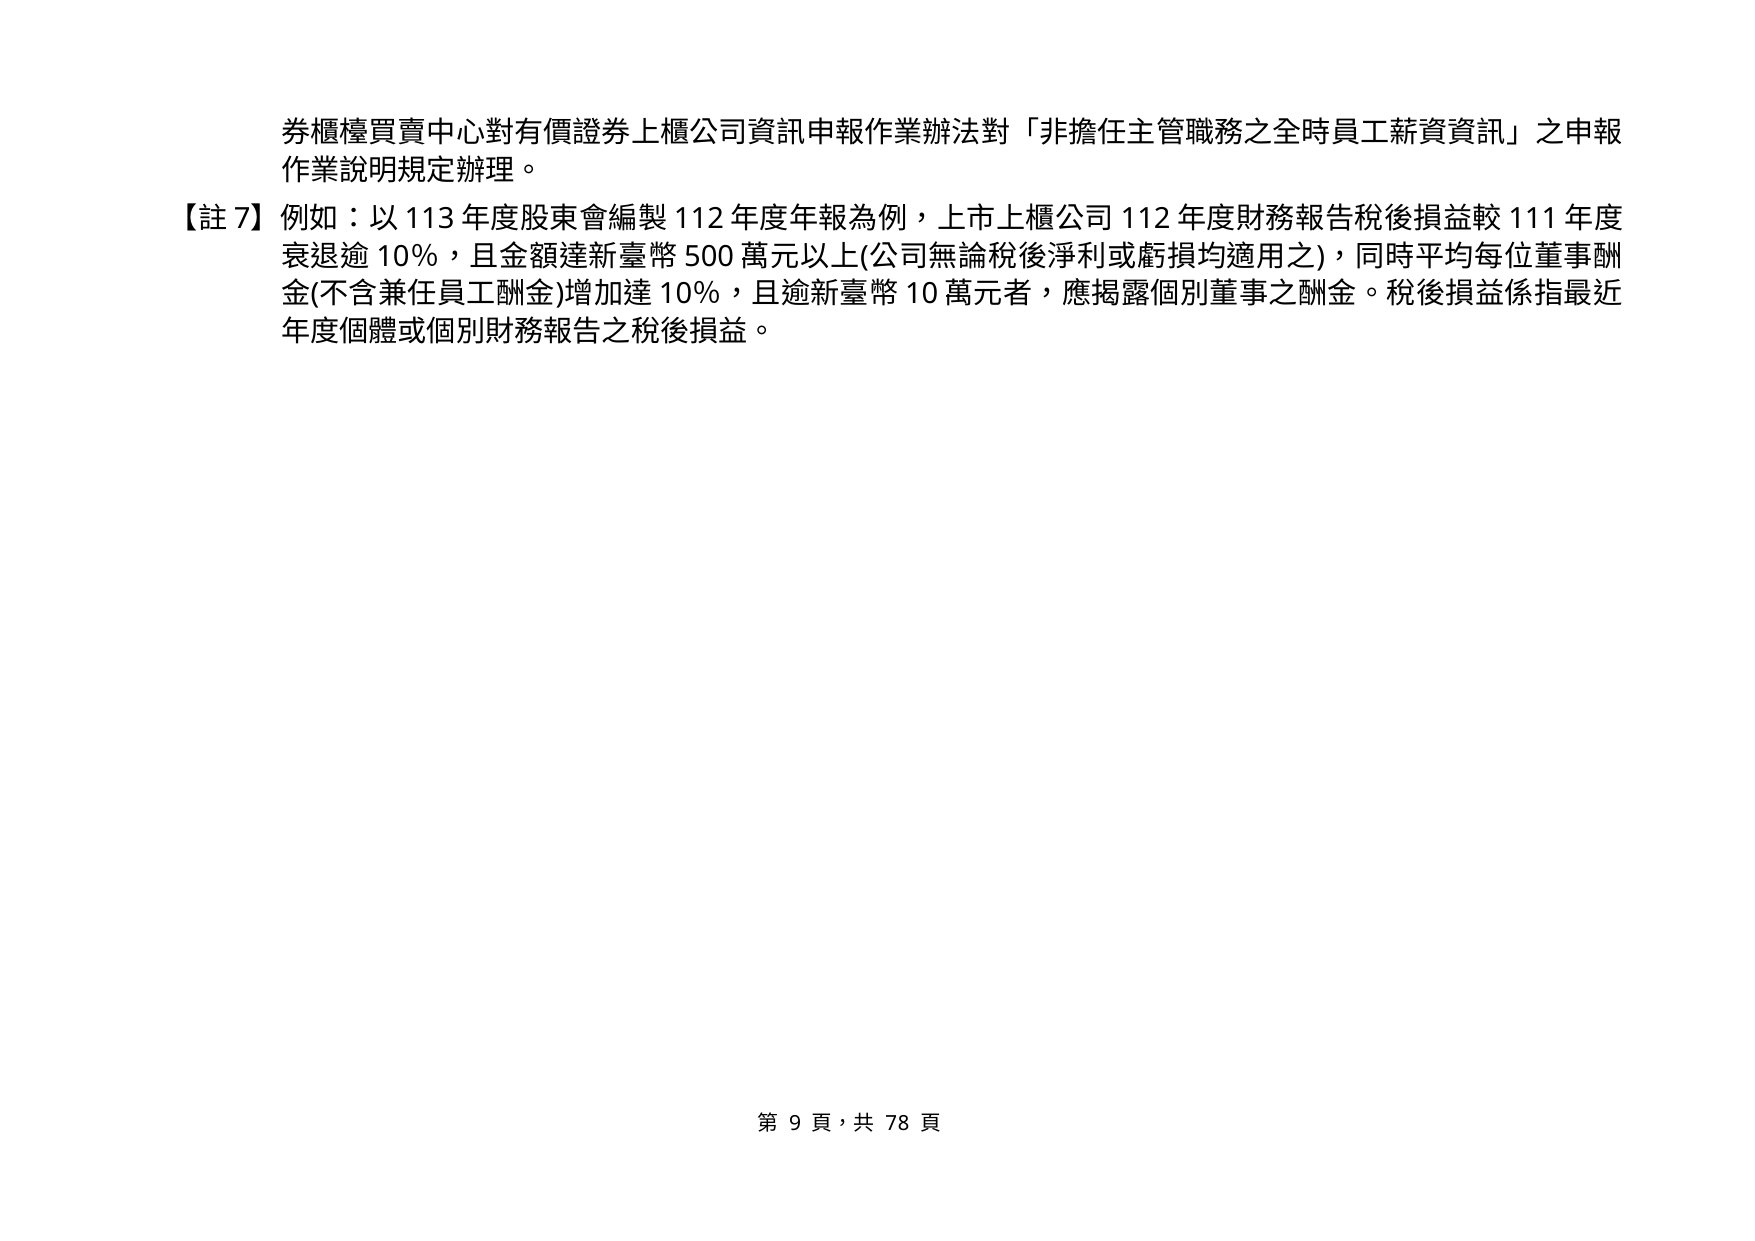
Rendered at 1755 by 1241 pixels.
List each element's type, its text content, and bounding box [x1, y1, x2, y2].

text 券櫃檯買賣中心對有價證券上櫃公司資訊申報作業辦法對「非擔任主管職務之全時員工薪資資訊」之申報作業說明規定辦理。 [168, 113, 1623, 188]
text 【註7】例如：以113年度股東會編製112年度年報為例，上市上櫃公司112年度財務報告稅後損益較111年度衰退逾10％，且金額達新臺幣500萬元以上(公司無論稅後淨利或虧損均適用之)，同時平均每位董事酬金(不含兼任員工酬金)增加達10％，且逾新臺幣10萬元者，應揭露個別董事之酬金。稅後損益係指最近年度個體或個別財務報告之稅後損益。 [168, 199, 1623, 349]
